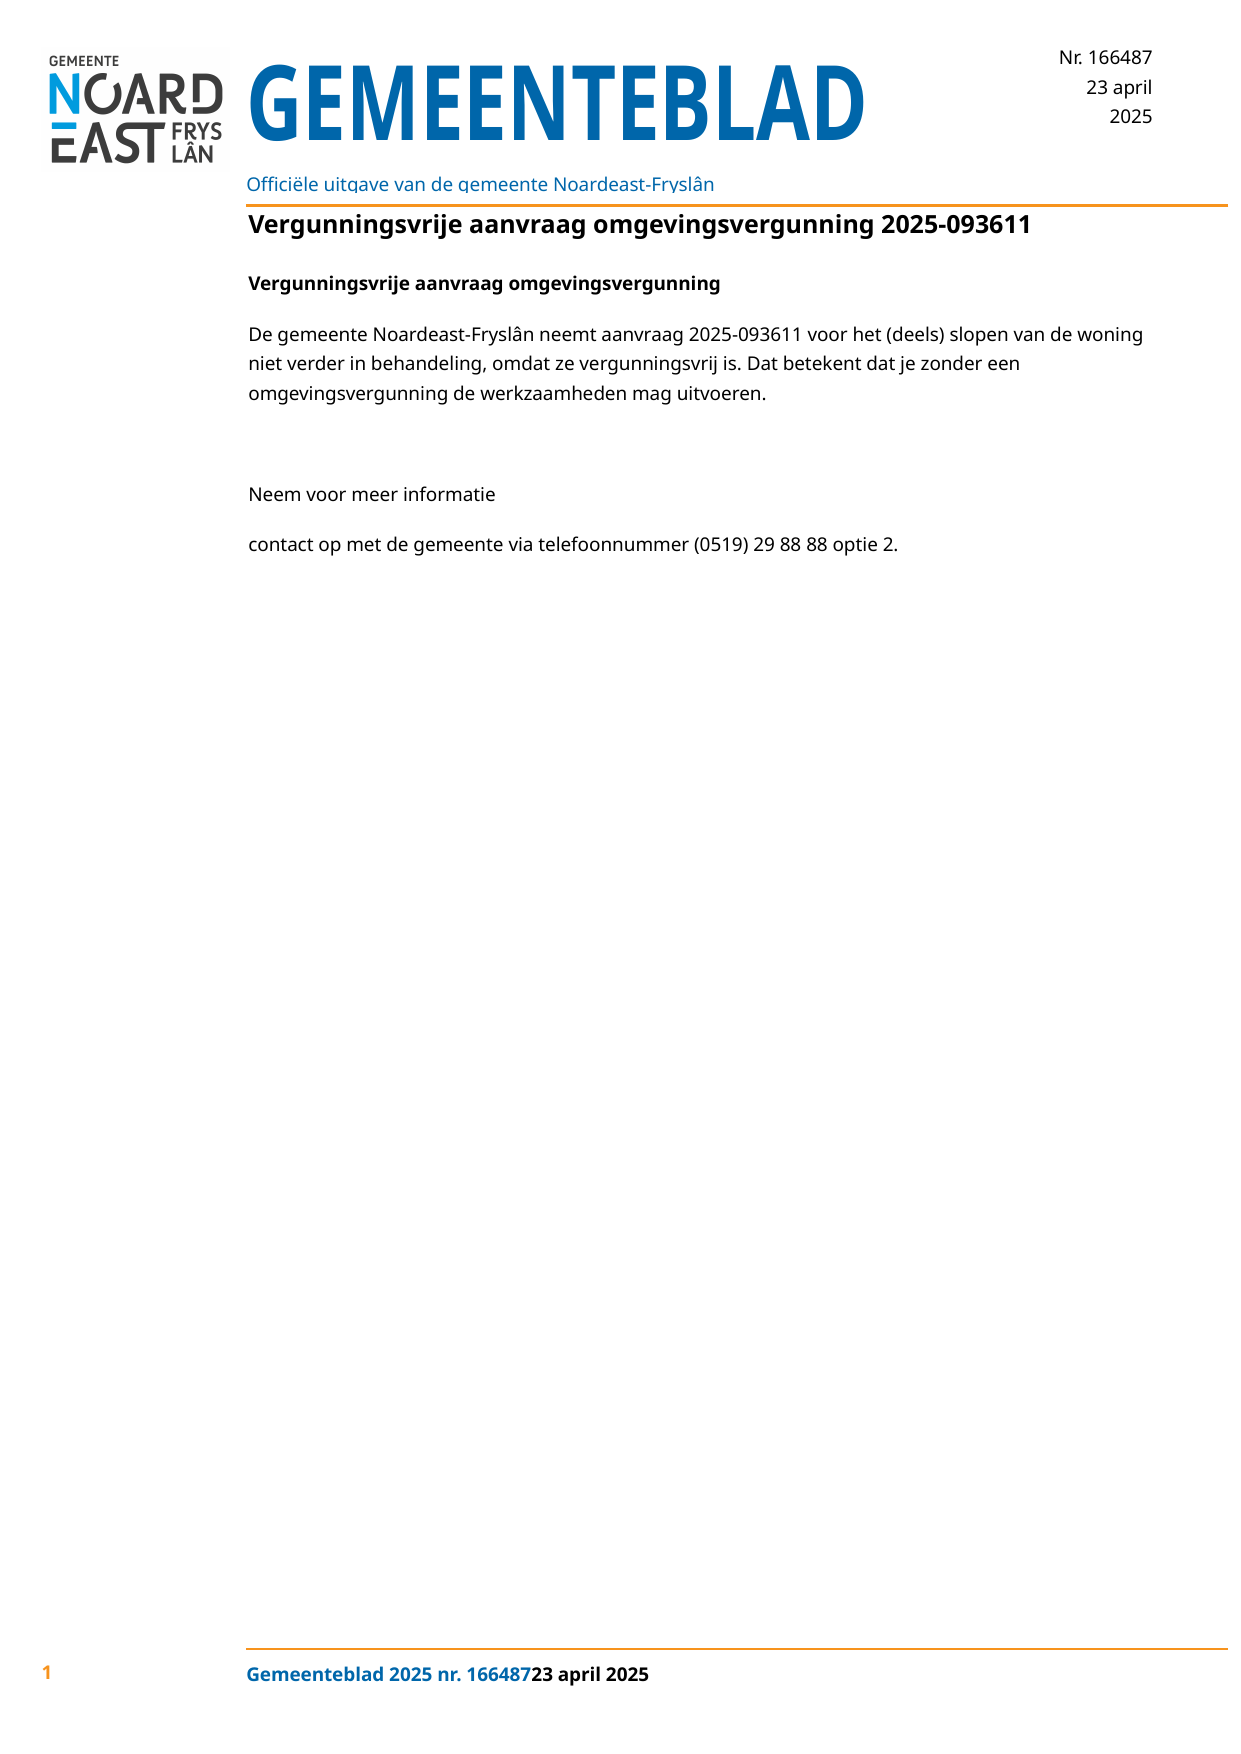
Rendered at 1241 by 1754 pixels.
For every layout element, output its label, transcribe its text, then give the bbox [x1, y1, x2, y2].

picture [41, 47, 231, 172]
text Vergunningsvrije aanvraag omgevingsvergunning 2025-093611 [248, 207, 1152, 241]
text De gemeente Noardeast-Fryslân neemt aanvraag 2025-093611 voor het (deels) slopen van de woning niet verder in behandeling, omdat ze vergunningsvrij is. Dat betekent dat je zonder een omgevingsvergunning de werkzaamheden mag uitvoeren. [248, 321, 1152, 406]
text contact op met de gemeente via telefoonnummer (0519) 29 88 88 optie 2. [248, 531, 1152, 557]
text Vergunningsvrije aanvraag omgevingsvergunning [248, 270, 1152, 296]
text Neem voor meer informatie [248, 481, 1152, 506]
